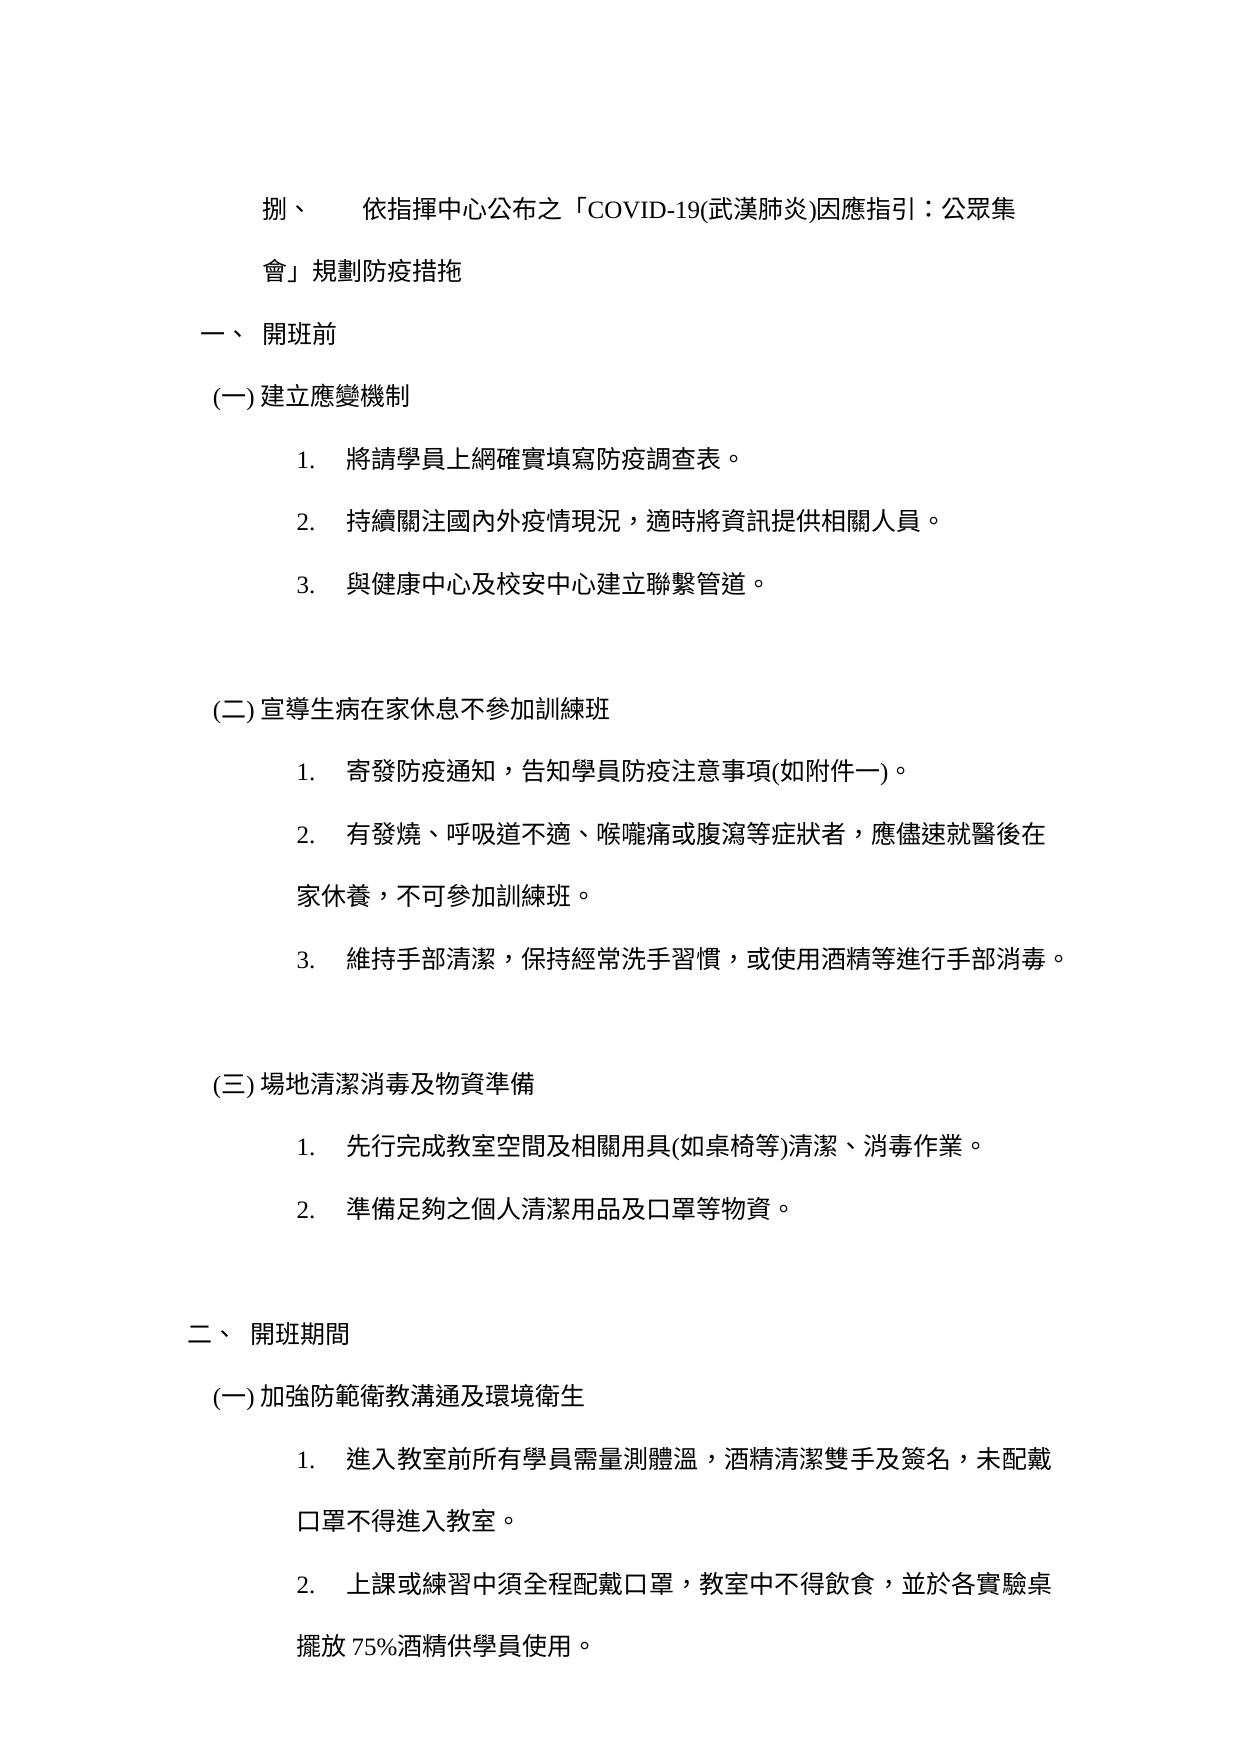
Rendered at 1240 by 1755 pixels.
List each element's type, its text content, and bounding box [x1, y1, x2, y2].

list 準備足夠之個人清潔用品及口罩等物資。 [296, 1166, 1052, 1228]
text (二) 宣導生病在家休息不參加訓練班 [187, 666, 1052, 728]
list 進入教室前所有學員需量測體溫，酒精清潔雙手及簽名，未配戴口罩不得進入教室。 [296, 1416, 1052, 1541]
list 持續關注國內外疫情現況，適時將資訊提供相關人員。 [296, 478, 1052, 541]
list 有發燒、呼吸道不適、喉嚨痛或腹瀉等症狀者，應儘速就醫後在家休養，不可參加訓練班。 [296, 791, 1052, 916]
list 依指揮中心公布之「COVID-19(武漢肺炎)因應指引：公眾集會」規劃防疫措拖 [262, 166, 1052, 291]
list 與健康中心及校安中心建立聯繫管道。 [296, 541, 1052, 603]
text (一) 建立應變機制 [187, 353, 1052, 416]
list 先行完成教室空間及相關用具(如桌椅等)清潔、消毒作業。 [296, 1103, 1052, 1166]
list 寄發防疫通知，告知學員防疫注意事項(如附件一)。 [296, 728, 1052, 791]
list 維持手部清潔，保持經常洗手習慣，或使用酒精等進行手部消毒。 [296, 916, 1052, 978]
text 二、 開班期間 [187, 1291, 1052, 1353]
list 上課或練習中須全程配戴口罩，教室中不得飲食，並於各實驗桌擺放75%酒精供學員使用。 [296, 1541, 1052, 1666]
list 將請學員上網確實填寫防疫調查表。 [296, 416, 1052, 478]
text 一、 開班前 [187, 291, 1052, 353]
text (一) 加強防範衛教溝通及環境衛生 [187, 1353, 1052, 1416]
text (三) 場地清潔消毒及物資準備 [187, 1041, 1052, 1103]
